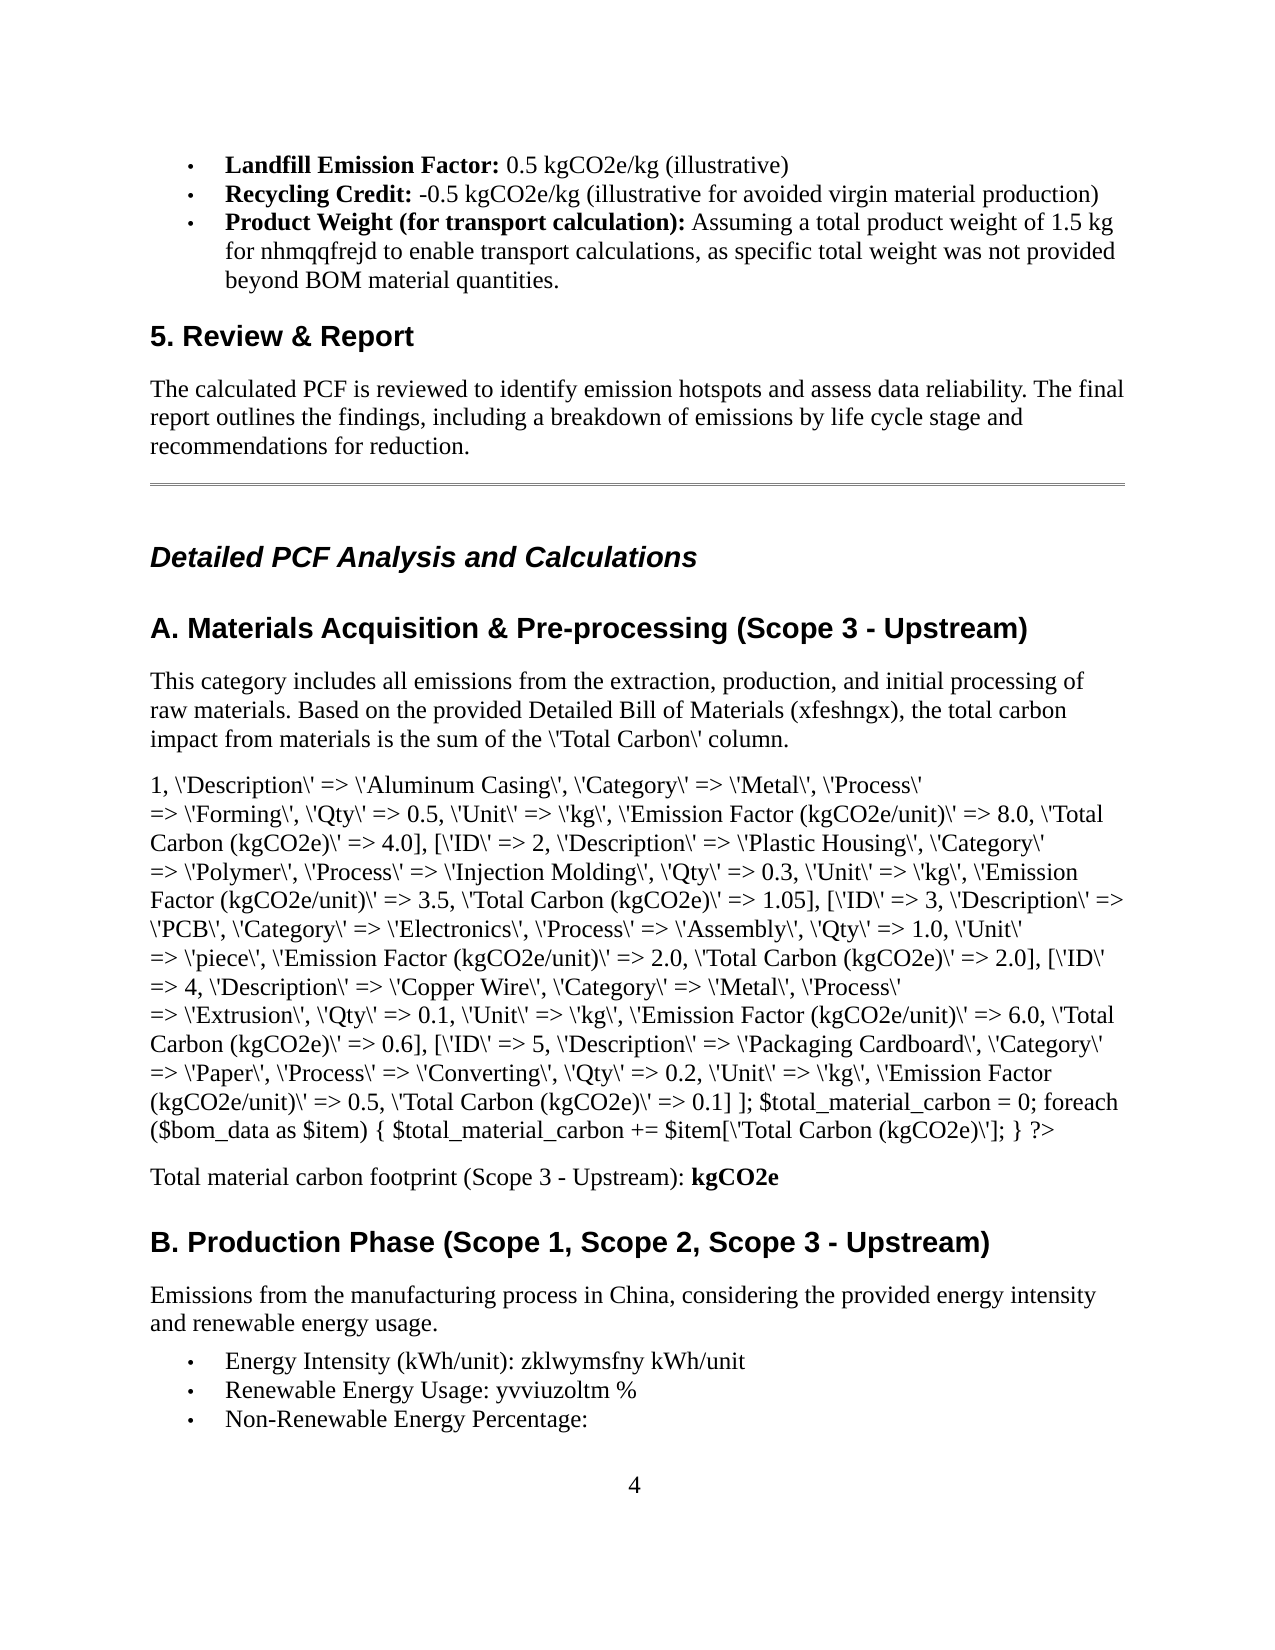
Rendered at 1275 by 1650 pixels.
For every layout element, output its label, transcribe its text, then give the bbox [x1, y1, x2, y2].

text 1, \'Description\' => \'Aluminum Casing\', \'Category\' => \'Metal\', \'Process\' => \'Forming\', \'Qty\' => 0.5, \'Unit\' => \'kg\', \'Emission Factor (kgCO2e/unit)\' => 8.0, \'Total Carbon (kgCO2e)\' => 4.0], [\'ID\' => 2, \'Description\' => \'Plastic Housing\', \'Category\' => \'Polymer\', \'Process\' => \'Injection Molding\', \'Qty\' => 0.3, \'Unit\' => \'kg\', \'Emission Factor (kgCO2e/unit)\' => 3.5, \'Total Carbon (kgCO2e)\' => 1.05], [\'ID\' => 3, \'Description\' => \'PCB\', \'Category\' => \'Electronics\', \'Process\' => \'Assembly\', \'Qty\' => 1.0, \'Unit\' => \'piece\', \'Emission Factor (kgCO2e/unit)\' => 2.0, \'Total Carbon (kgCO2e)\' => 2.0], [\'ID\' => 4, \'Description\' => \'Copper Wire\', \'Category\' => \'Metal\', \'Process\' => \'Extrusion\', \'Qty\' => 0.1, \'Unit\' => \'kg\', \'Emission Factor (kgCO2e/unit)\' => 6.0, \'Total Carbon (kgCO2e)\' => 0.6], [\'ID\' => 5, \'Description\' => \'Packaging Cardboard\', \'Category\' => \'Paper\', \'Process\' => \'Converting\', \'Qty\' => 0.2, \'Unit\' => \'kg\', \'Emission Factor (kgCO2e/unit)\' => 0.5, \'Total Carbon (kgCO2e)\' => 0.1] ]; $total_material_carbon = 0; foreach ($bom_data as $item) { $total_material_carbon += $item[\'Total Carbon (kgCO2e)\']; } ?> [150, 770, 1125, 1144]
text The calculated PCF is reviewed to identify emission hotspots and assess data reliability. The final report outlines the findings, including a breakdown of emissions by life cycle stage and recommendations for reduction. [150, 374, 1125, 460]
list Non-Renewable Energy Percentage: [187, 1404, 1125, 1432]
text Emissions from the manufacturing process in China, considering the provided energy intensity and renewable energy usage. [150, 1280, 1125, 1337]
list Product Weight (for transport calculation): Assuming a total product weight of 1.5 kg for nhmqqfrejd to enable transport calculations, as specific total weight was not provided beyond BOM material quantities. [187, 207, 1125, 294]
subtitle A. Materials Acquisition & Pre-processing (Scope 3 - Upstream) [150, 611, 1125, 645]
subtitle 5. Review & Report [150, 319, 1125, 352]
list Recycling Credit: -0.5 kgCO2e/kg (illustrative for avoided virgin material production) [187, 179, 1125, 207]
text Total material carbon footprint (Scope 3 - Upstream): kgCO2e [150, 1162, 1125, 1191]
list Landfill Emission Factor: 0.5 kgCO2e/kg (illustrative) [187, 150, 1125, 179]
subtitle Detailed PCF Analysis and Calculations [150, 540, 1125, 574]
list Renewable Energy Usage: yvviuzoltm % [187, 1375, 1125, 1404]
subtitle B. Production Phase (Scope 1, Scope 2, Scope 3 - Upstream) [150, 1225, 1125, 1258]
text This category includes all emissions from the extraction, production, and initial processing of raw materials. Based on the provided Detailed Bill of Materials (xfeshngx), the total carbon impact from materials is the sum of the \'Total Carbon\' column. [150, 666, 1125, 752]
list Energy Intensity (kWh/unit): zklwymsfny kWh/unit [187, 1346, 1125, 1375]
